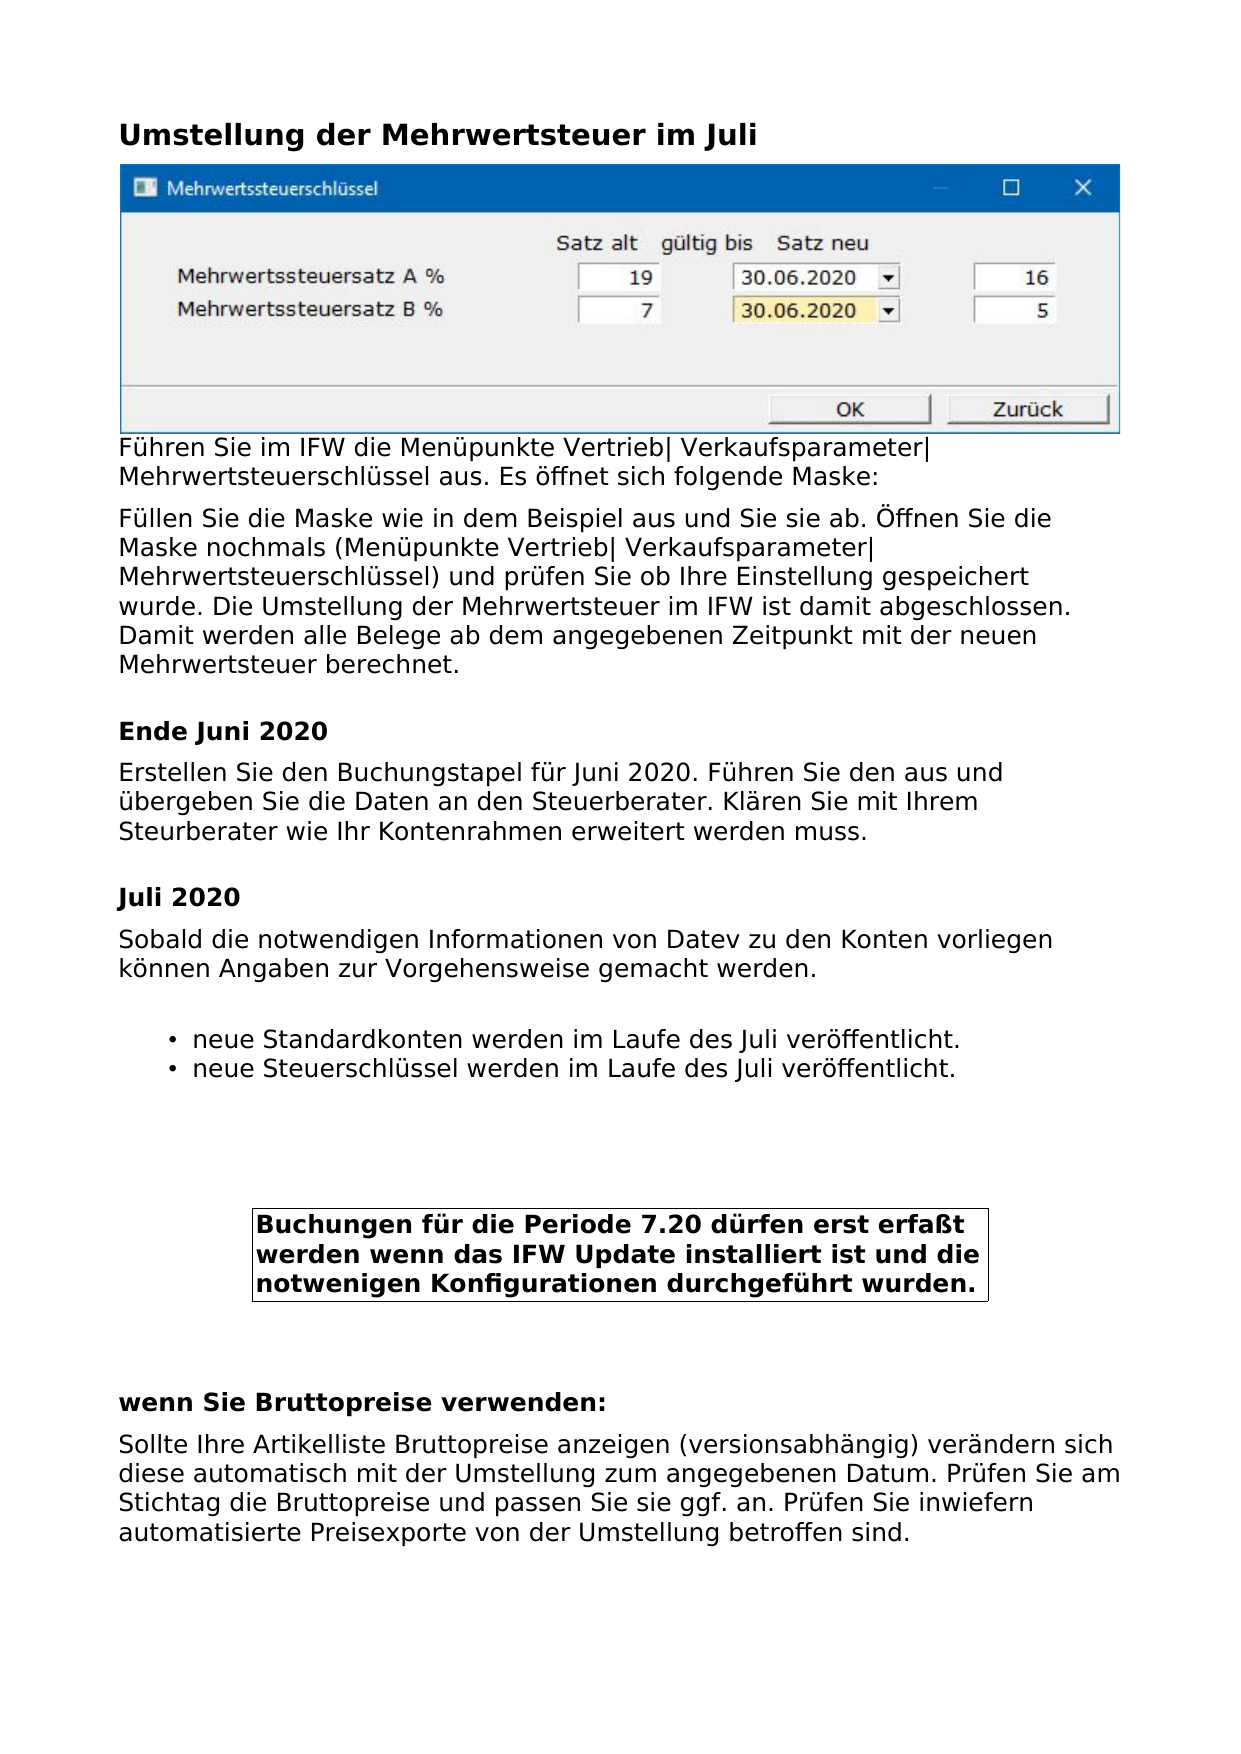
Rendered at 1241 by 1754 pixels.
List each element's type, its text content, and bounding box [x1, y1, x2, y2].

picture [120, 164, 1121, 434]
subtitle Ende Juni 2020 [118, 717, 1122, 746]
subtitle Umstellung der Mehrwertsteuer im Juli [118, 118, 1122, 152]
text Sobald die notwendigen Informationen von Datev zu den Konten vorliegen können Angaben zur Vorgehensweise gemacht werden. [118, 925, 1122, 983]
text Füllen Sie die Maske wie in dem Beispiel aus und Sie sie ab. Öffnen Sie die Maske nochmals (Menüpunkte Vertrieb| Verkaufsparameter| Mehrwertsteuerschlüssel) und prüfen Sie ob Ihre Einstellung gespeichert wurde. Die Umstellung der Mehrwertsteuer im IFW ist damit abgeschlossen. Damit werden alle Belege ab dem angegebenen Zeitpunkt mit der neuen Mehrwertsteuer berechnet. [118, 504, 1122, 679]
list neue Standardkonten werden im Laufe des Juli veröffentlicht. [177, 1025, 1122, 1054]
subtitle Juli 2020 [118, 883, 1122, 912]
table_header Buchungen für die Periode 7.20 dürfen erst erfaßt werden wenn das IFW Update installiert ist und die notwenigen Konfigurationen durchgeführt wurden. [253, 1209, 988, 1301]
text Sollte Ihre Artikelliste Bruttopreise anzeigen (versionsabhängig) verändern sich diese automatisch mit der Umstellung zum angegebenen Datum. Prüfen Sie am Stichtag die Bruttopreise und passen Sie sie ggf. an. Prüfen Sie inwiefern automatisierte Preisexporte von der Umstellung betroffen sind. [118, 1430, 1122, 1547]
subtitle wenn Sie Bruttopreise verwenden: [118, 1388, 1122, 1418]
text Führen Sie im IFW die Menüpunkte Vertrieb| Verkaufsparameter| Mehrwertsteuerschlüssel aus. Es öffnet sich folgende Maske: [118, 164, 1122, 492]
text Erstellen Sie den Buchungstapel für Juni 2020. Führen Sie den aus und übergeben Sie die Daten an den Steuerberater. Klären Sie mit Ihrem Steurberater wie Ihr Kontenrahmen erweitert werden muss. [118, 758, 1122, 846]
list neue Steuerschlüssel werden im Laufe des Juli veröffentlicht. [177, 1054, 1122, 1084]
